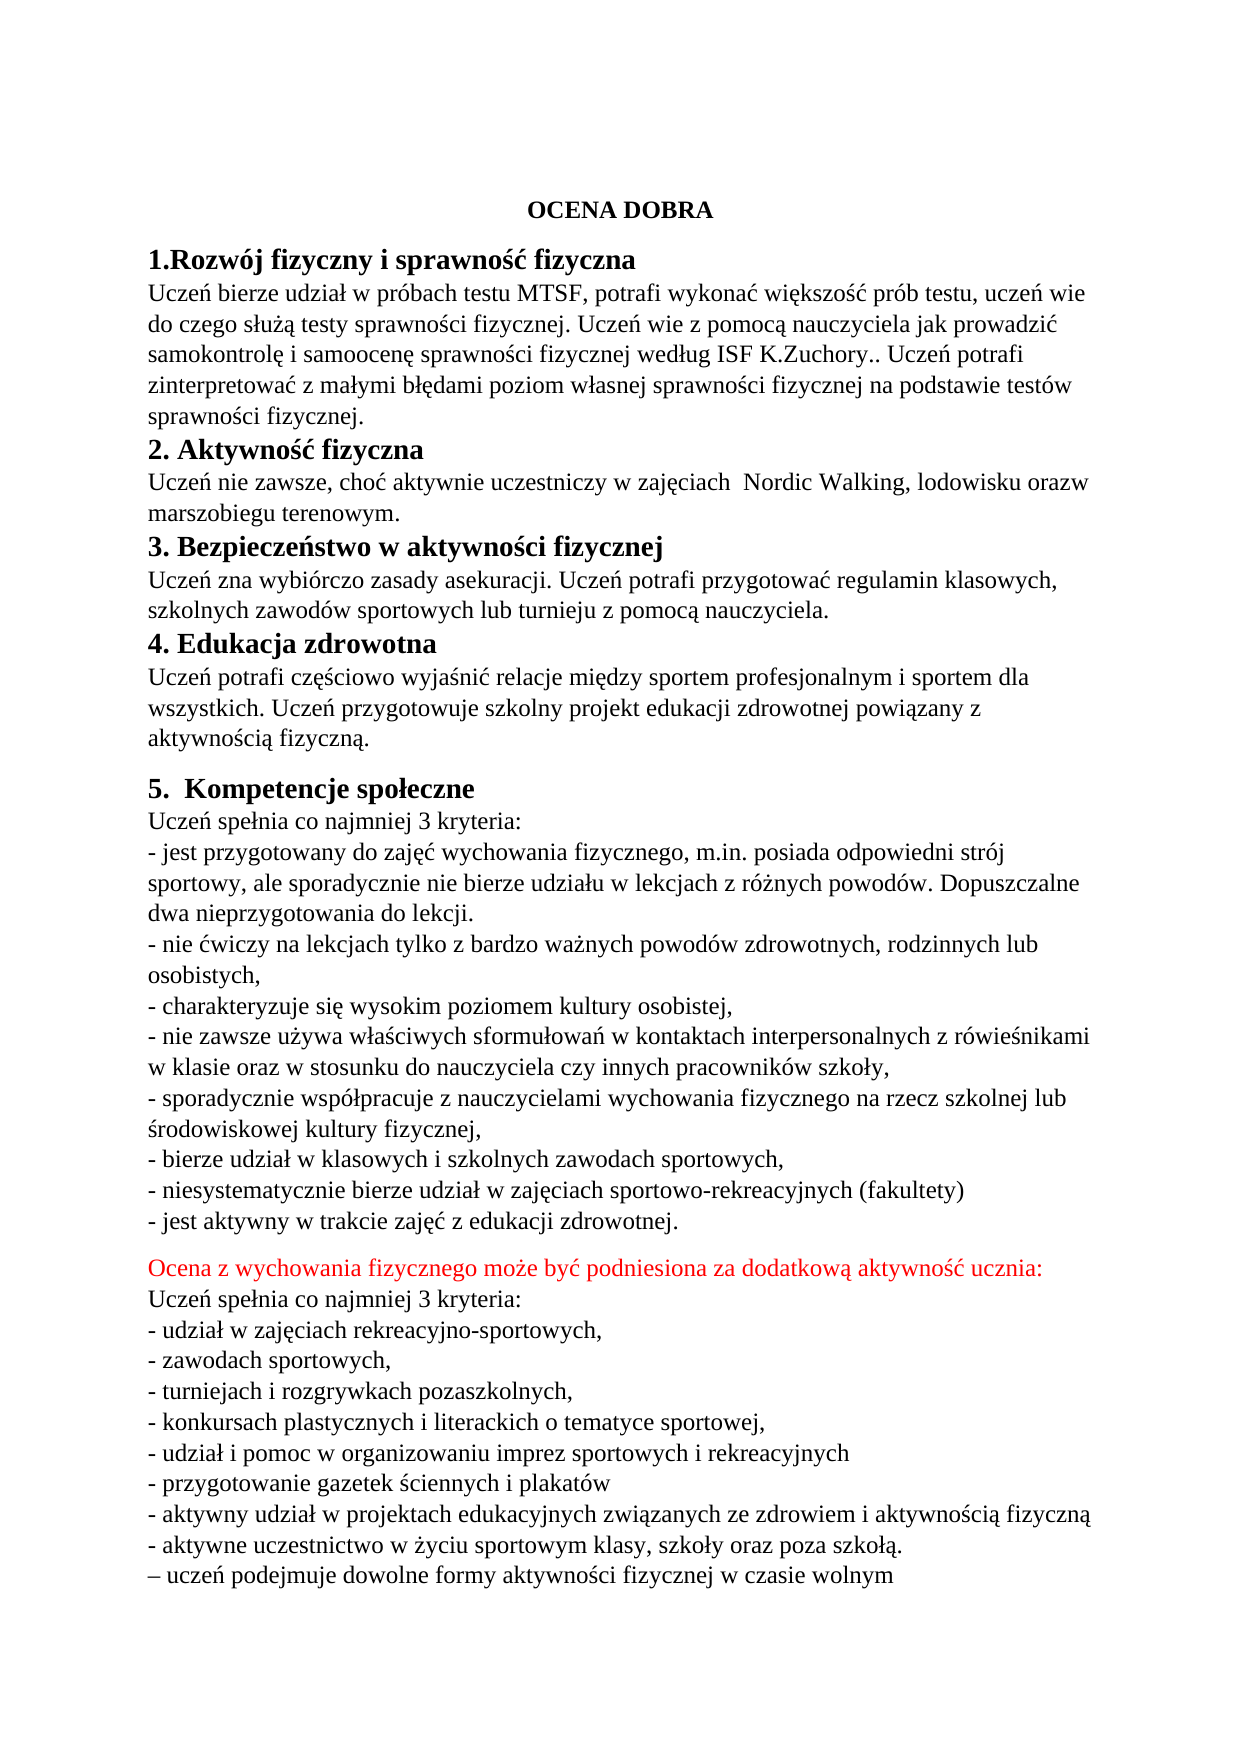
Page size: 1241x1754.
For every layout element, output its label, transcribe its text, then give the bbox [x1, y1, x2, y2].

text Ocena z wychowania fizycznego może być podniesiona za dodatkową aktywność ucznia: Uczeń spełnia co najmniej 3 kryteria: - udział w zajęciach rekreacyjno-sportowych, - zawodach sportowych, - turniejach i rozgrywkach pozaszkolnych, - konkursach plastycznych i literackich o tematyce sportowej, - udział i pomoc w organizowaniu imprez sportowych i rekreacyjnych - przygotowanie gazetek ściennych i plakatów - aktywny udział w projektach edukacyjnych związanych ze zdrowiem i aktywnością fizyczną - aktywne uczestnictwo w życiu sportowym klasy, szkoły oraz poza szkołą. – uczeń podejmuje dowolne formy aktywności fizycznej w czasie wolnym [148, 1253, 1093, 1589]
text 1.Rozwój fizyczny i sprawność fizyczna Uczeń bierze udział w próbach testu MTSF, potrafi wykonać większość prób testu, uczeń wie do czego służą testy sprawności fizycznej. Uczeń wie z pomocą nauczyciela jak prowadzić samokontrolę i samoocenę sprawności fizycznej według ISF K.Zuchory.. Uczeń potrafi zinterpretować z małymi błędami poziom własnej sprawności fizycznej na podstawie testów sprawności fizycznej. 2. Aktywność fizyczna Uczeń nie zawsze, choć aktywnie uczestniczy w zajęciach Nordic Walking, lodowisku orazw marszobiegu terenowym. 3. Bezpieczeństwo w aktywności fizycznej Uczeń zna wybiórczo zasady asekuracji. Uczeń potrafi przygotować regulamin klasowych, szkolnych zawodów sportowych lub turnieju z pomocą nauczyciela. 4. Edukacja zdrowotna Uczeń potrafi częściowo wyjaśnić relacje między sportem profesjonalnym i sportem dla wszystkich. Uczeń przygotowuje szkolny projekt edukacji zdrowotnej powiązany z aktywnością fizyczną. [148, 242, 1093, 752]
text 5. Kompetencje społeczne Uczeń spełnia co najmniej 3 kryteria: - jest przygotowany do zajęć wychowania fizycznego, m.in. posiada odpowiedni strój sportowy, ale sporadycznie nie bierze udziału w lekcjach z różnych powodów. Dopuszczalne dwa nieprzygotowania do lekcji. - nie ćwiczy na lekcjach tylko z bardzo ważnych powodów zdrowotnych, rodzinnych lub osobistych, - charakteryzuje się wysokim poziomem kultury osobistej, - nie zawsze używa właściwych sformułowań w kontaktach interpersonalnych z rówieśnikami w klasie oraz w stosunku do nauczyciela czy innych pracowników szkoły, - sporadycznie współpracuje z nauczycielami wychowania fizycznego na rzecz szkolnej lub środowiskowej kultury fizycznej, - bierze udział w klasowych i szkolnych zawodach sportowych, - niesystematycznie bierze udział w zajęciach sportowo-rekreacyjnych (fakultety) - jest aktywny w trakcie zajęć z edukacji zdrowotnej. [148, 771, 1093, 1234]
text OCENA DOBRA [148, 195, 1093, 224]
